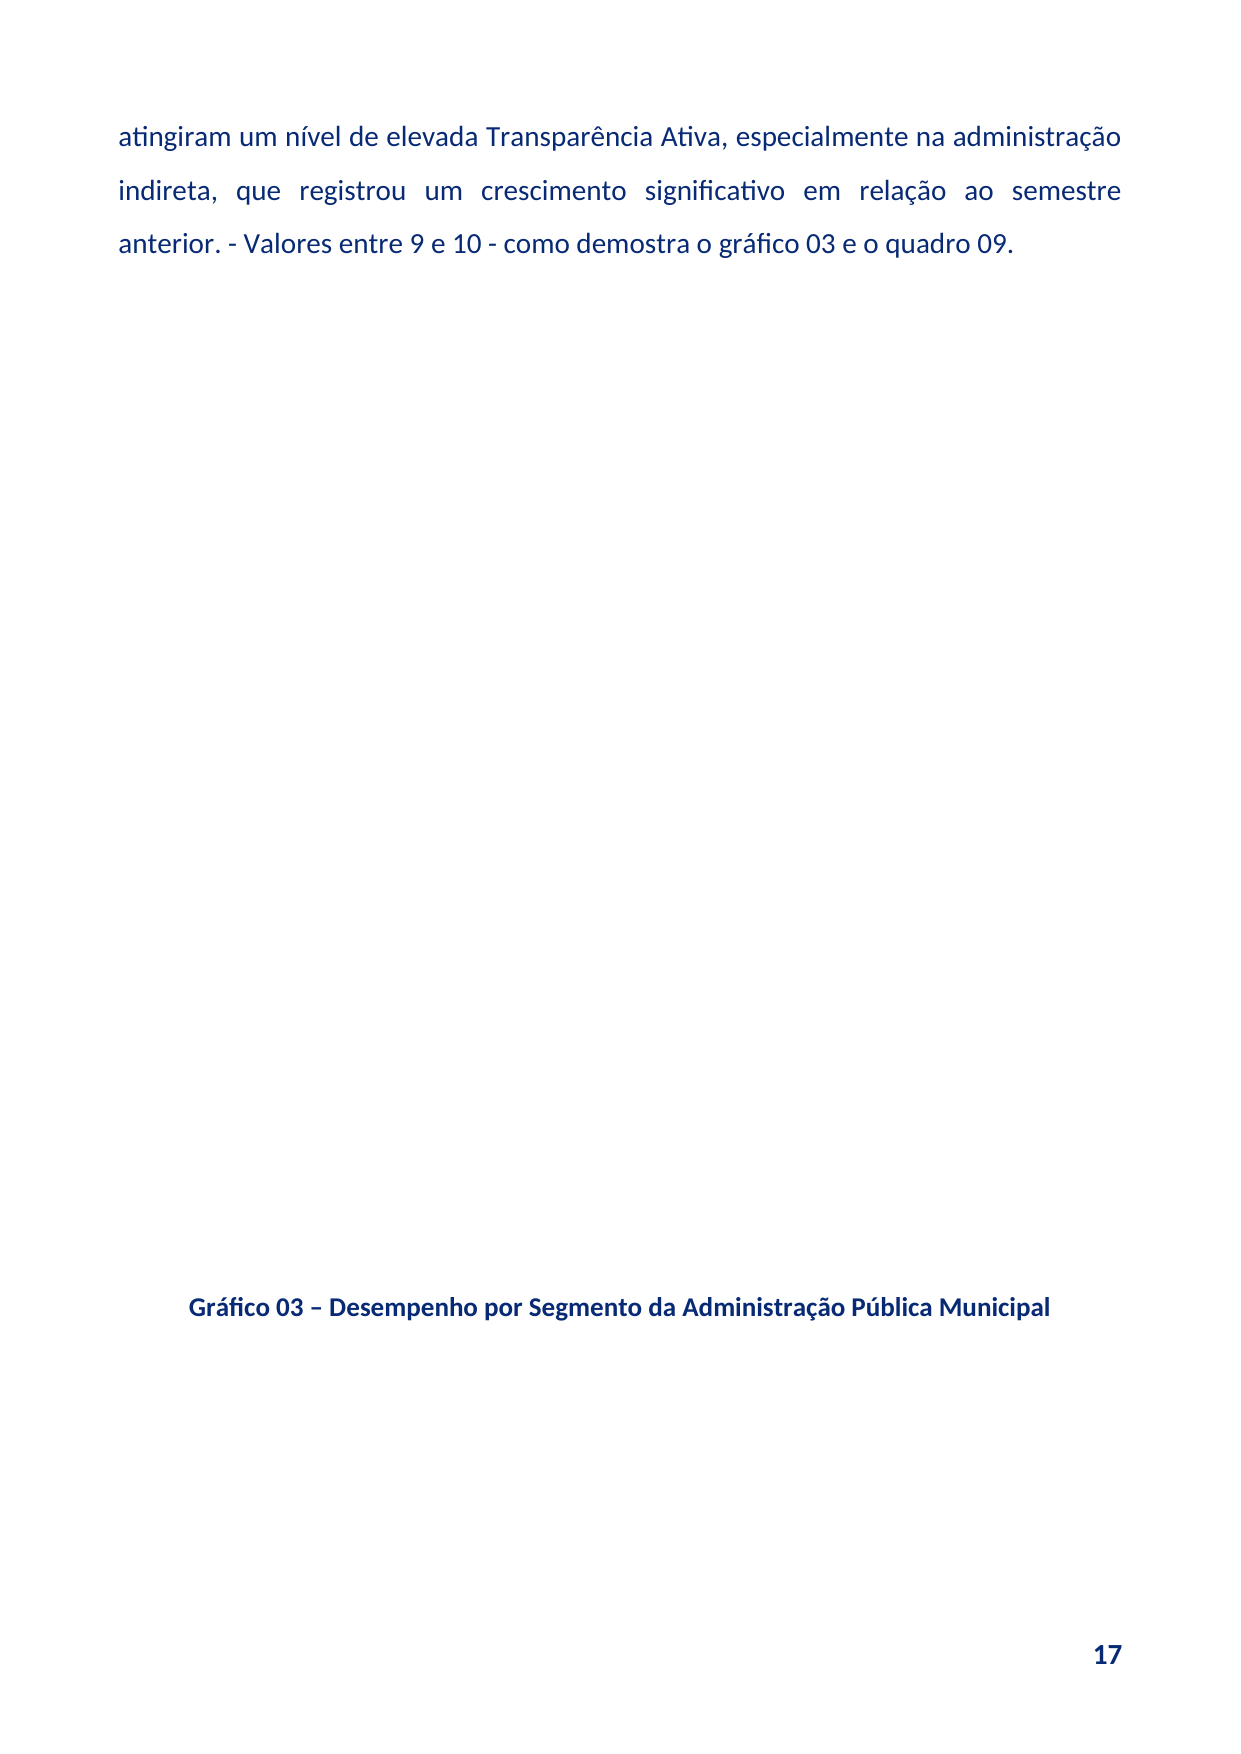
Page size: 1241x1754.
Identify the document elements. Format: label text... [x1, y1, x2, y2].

text atingiram um nível de elevada Transparência Ativa, especialmente na administração indireta, que registrou um crescimento significativo em relação ao semestre anterior. - Valores entre 9 e 10 - como demostra o gráfico 03 e o quadro 09. [118, 118, 1122, 261]
text Gráfico 03 – Desempenho por Segmento da Administração Pública Municipal [118, 1290, 1122, 1323]
